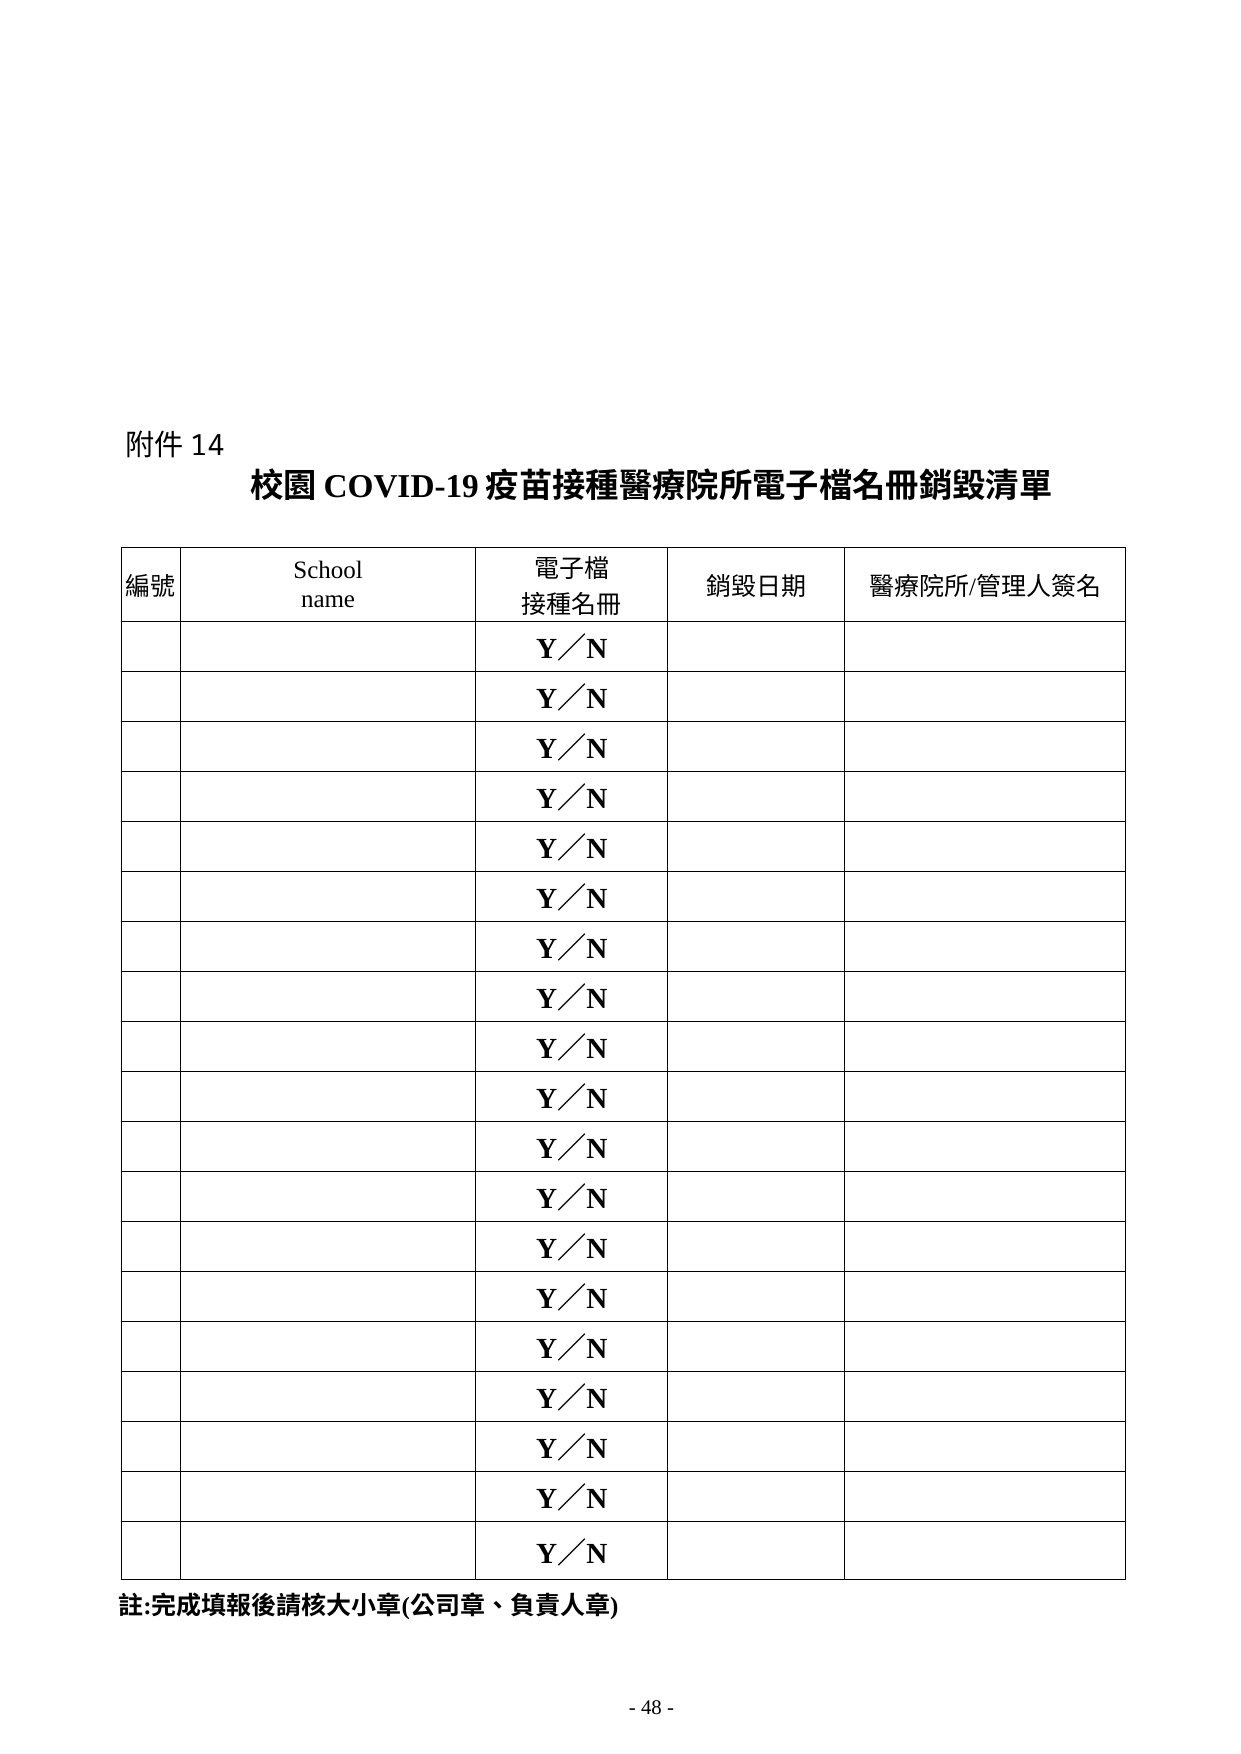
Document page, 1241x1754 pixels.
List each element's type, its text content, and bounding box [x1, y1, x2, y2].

table_cell [668, 1322, 844, 1371]
table_cell [122, 1522, 180, 1579]
table_cell [845, 672, 1125, 721]
table_cell [668, 1022, 844, 1071]
table_cell [668, 972, 844, 1021]
table_cell [181, 722, 475, 771]
table_cell [122, 1422, 180, 1471]
table_cell Y／N [476, 722, 667, 771]
table_cell [122, 1372, 180, 1421]
table_cell [668, 872, 844, 921]
table_cell [181, 872, 475, 921]
table_cell Y／N [476, 1522, 667, 1579]
table_cell [845, 722, 1125, 771]
table_cell [845, 872, 1125, 921]
table_cell [122, 972, 180, 1021]
table_cell [122, 722, 180, 771]
table_cell Y／N [476, 1472, 667, 1521]
table_cell Y／N [476, 622, 667, 671]
table_cell Y／N [476, 972, 667, 1021]
table_cell [668, 1122, 844, 1171]
table_cell [181, 1372, 475, 1421]
table_cell [668, 1072, 844, 1121]
table_cell Y／N [476, 1222, 667, 1271]
table_cell [668, 622, 844, 671]
table_cell [122, 1072, 180, 1121]
table_cell Y／N [476, 1372, 667, 1421]
table_cell [668, 1372, 844, 1421]
table_cell [845, 1022, 1125, 1071]
table_cell [122, 622, 180, 671]
table_cell [845, 1522, 1125, 1579]
table_cell [668, 1272, 844, 1321]
table_cell Y／N [476, 672, 667, 721]
table_cell [181, 672, 475, 721]
table_header 編號 [122, 548, 180, 621]
table_cell [845, 822, 1125, 871]
table_cell [845, 1172, 1125, 1221]
table_cell [668, 772, 844, 821]
table_cell Y／N [476, 1172, 667, 1221]
table_cell Y／N [476, 1272, 667, 1321]
table_cell [845, 1272, 1125, 1321]
table_cell [845, 1222, 1125, 1271]
table_cell [181, 972, 475, 1021]
table_cell [845, 1072, 1125, 1121]
text 附件14 [125, 421, 226, 462]
table_cell Y／N [476, 1122, 667, 1171]
table_cell [181, 772, 475, 821]
table_cell Y／N [476, 872, 667, 921]
table_cell [845, 1472, 1125, 1521]
table_cell Y／N [476, 772, 667, 821]
table_cell Y／N [476, 1022, 667, 1071]
text 校園COVID-19疫苗接種醫療院所電子檔名冊銷毀清單 [118, 464, 1184, 505]
table_cell [845, 772, 1125, 821]
table_cell [181, 922, 475, 971]
table_cell [122, 1172, 180, 1221]
table_cell [668, 1472, 844, 1521]
table_cell [845, 1122, 1125, 1171]
table_header 電子檔 接種名冊 [476, 548, 667, 621]
table_cell Y／N [476, 1072, 667, 1121]
table_cell [122, 872, 180, 921]
table_header 醫療院所/管理人簽名 [845, 548, 1125, 621]
table_cell [668, 822, 844, 871]
table_cell [668, 1522, 844, 1579]
table_cell Y／N [476, 922, 667, 971]
table_cell [122, 1322, 180, 1371]
table_cell [122, 1272, 180, 1321]
table_cell [845, 622, 1125, 671]
table_cell Y／N [476, 1422, 667, 1471]
table_cell [122, 1022, 180, 1071]
table_cell [181, 822, 475, 871]
table_cell [845, 1422, 1125, 1471]
table_cell [122, 1472, 180, 1521]
table_cell [845, 1372, 1125, 1421]
table_cell [181, 1422, 475, 1471]
table_cell [181, 1172, 475, 1221]
table_cell [668, 1222, 844, 1271]
table_cell [122, 772, 180, 821]
table_cell Y／N [476, 1322, 667, 1371]
table_cell [122, 672, 180, 721]
table_cell [668, 922, 844, 971]
table_cell [122, 1122, 180, 1171]
table_cell [181, 1022, 475, 1071]
table_cell [845, 922, 1125, 971]
table_cell [668, 722, 844, 771]
table_header School name [181, 548, 475, 621]
table_cell [181, 1522, 475, 1579]
table_cell [181, 1222, 475, 1271]
table_cell [181, 1472, 475, 1521]
table_cell [668, 1422, 844, 1471]
table_cell [845, 972, 1125, 1021]
table_cell [668, 672, 844, 721]
table_cell [122, 922, 180, 971]
table_cell [668, 1172, 844, 1221]
table_header 銷毀日期 [668, 548, 844, 621]
table_cell [181, 1322, 475, 1371]
table_cell [181, 1072, 475, 1121]
table_cell [122, 822, 180, 871]
table_cell [181, 1272, 475, 1321]
text 註:完成填報後請核大小章(公司章、負責人章) [118, 1580, 1184, 1622]
table_cell [181, 1122, 475, 1171]
table_cell [181, 622, 475, 671]
table_cell [845, 1322, 1125, 1371]
table_cell Y／N [476, 822, 667, 871]
table_cell [122, 1222, 180, 1271]
